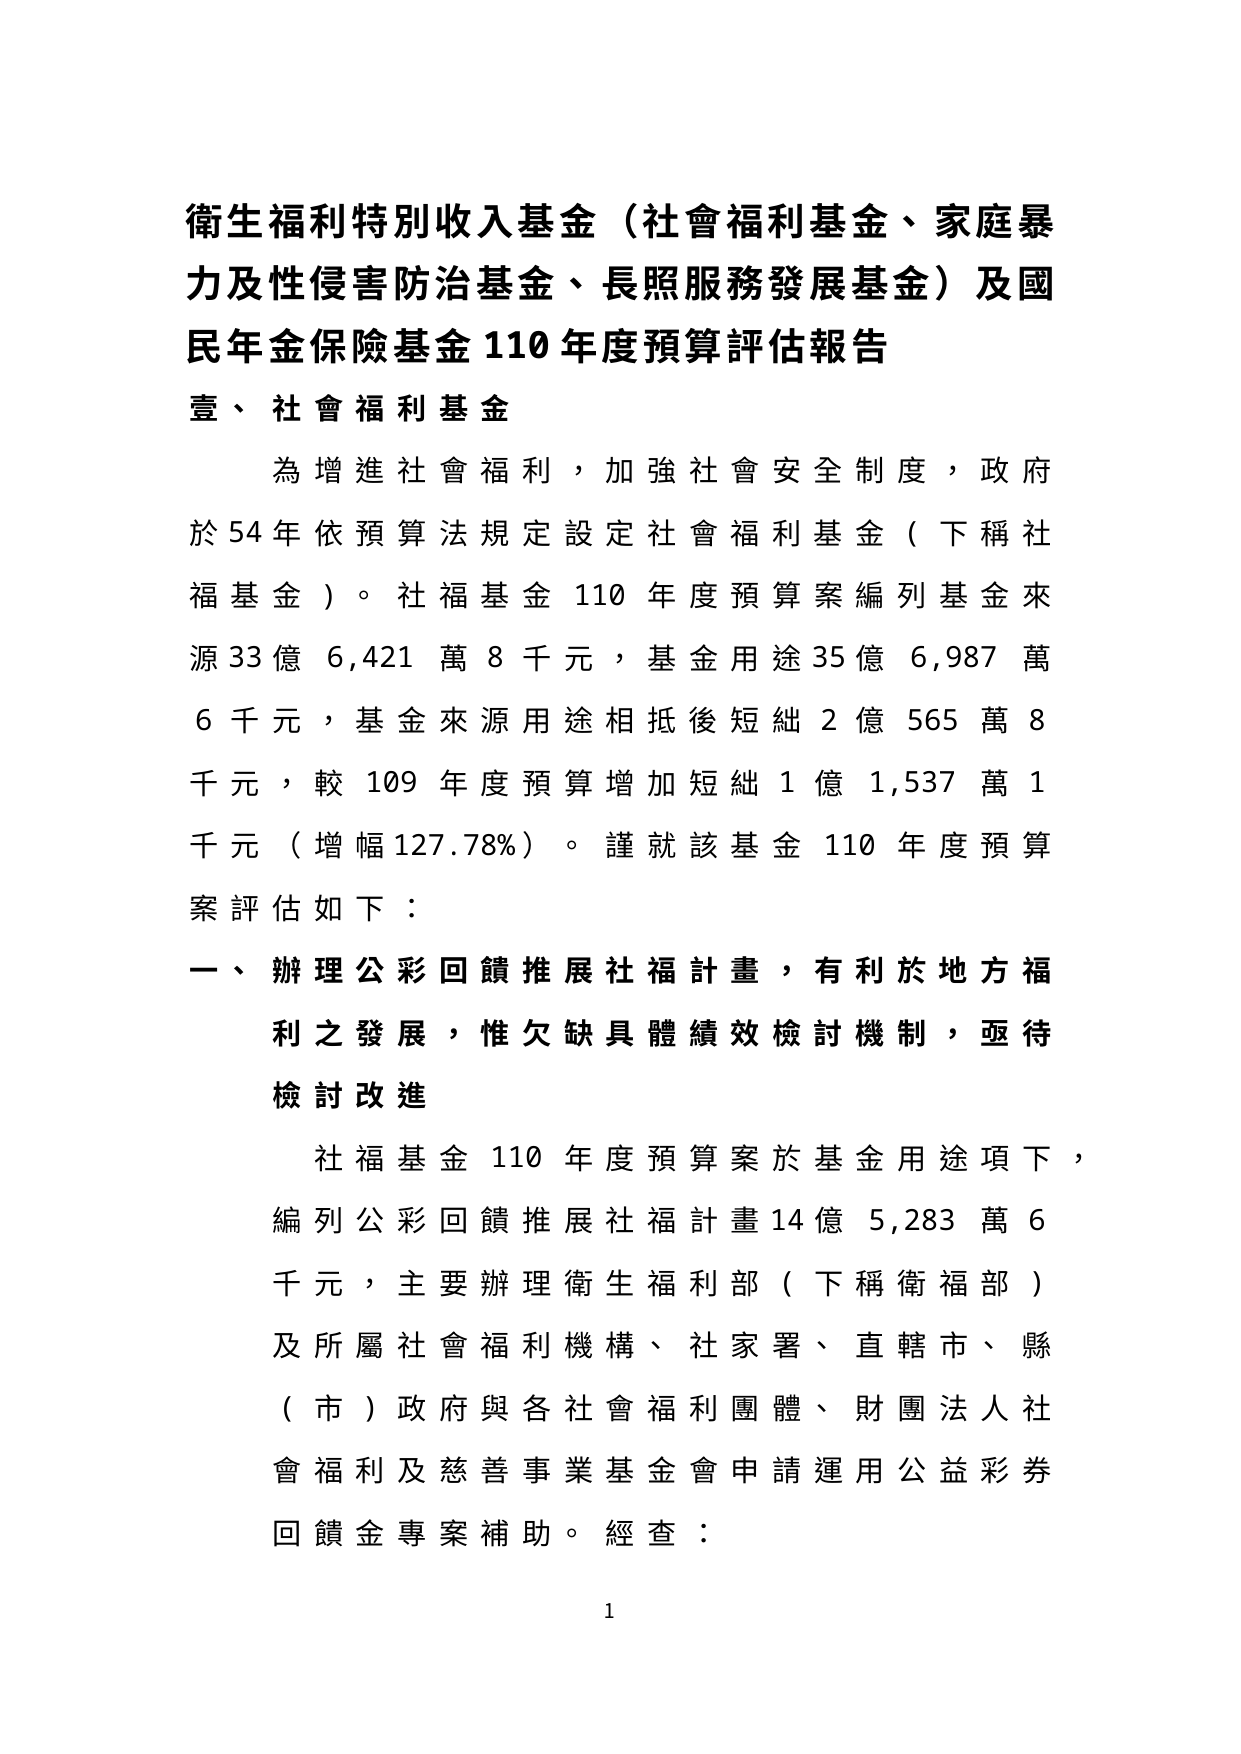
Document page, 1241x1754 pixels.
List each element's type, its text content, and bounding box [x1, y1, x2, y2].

text 為增進社會福利，加強社會安全制度，政府於54年依預算法規定設定社會福利基金(下稱社福基金)。社福基金110年度預算案編列基金來源33億6,421萬8千元，基金用途35億6,987萬6千元，基金來源用途相抵後短絀2億565萬8千元，較109年度預算增加短絀1億1,537萬1千元（增幅127.78%）。謹就該基金110年度預算案評估如下： [183, 427, 1058, 927]
text 衛生福利特別收入基金（社會福利基金、家庭暴力及性侵害防治基金、長照服務發展基金）及國民年金保險基金110年度預算評估報告 [183, 177, 1058, 365]
text 社福基金110年度預算案於基金用途項下，編列公彩回饋推展社福計畫14億5,283萬6千元，主要辦理衛生福利部(下稱衛福部)及所屬社會福利機構、社家署、直轄市、縣(市)政府與各社會福利團體、財團法人社會福利及慈善事業基金會申請運用公益彩券回饋金專案補助。經查： [241, 1115, 1058, 1552]
text 壹、社會福利基金 [183, 365, 1058, 427]
text 一、辦理公彩回饋推展社福計畫，有利於地方福利之發展，惟欠缺具體績效檢討機制，亟待檢討改進 [183, 927, 1058, 1115]
